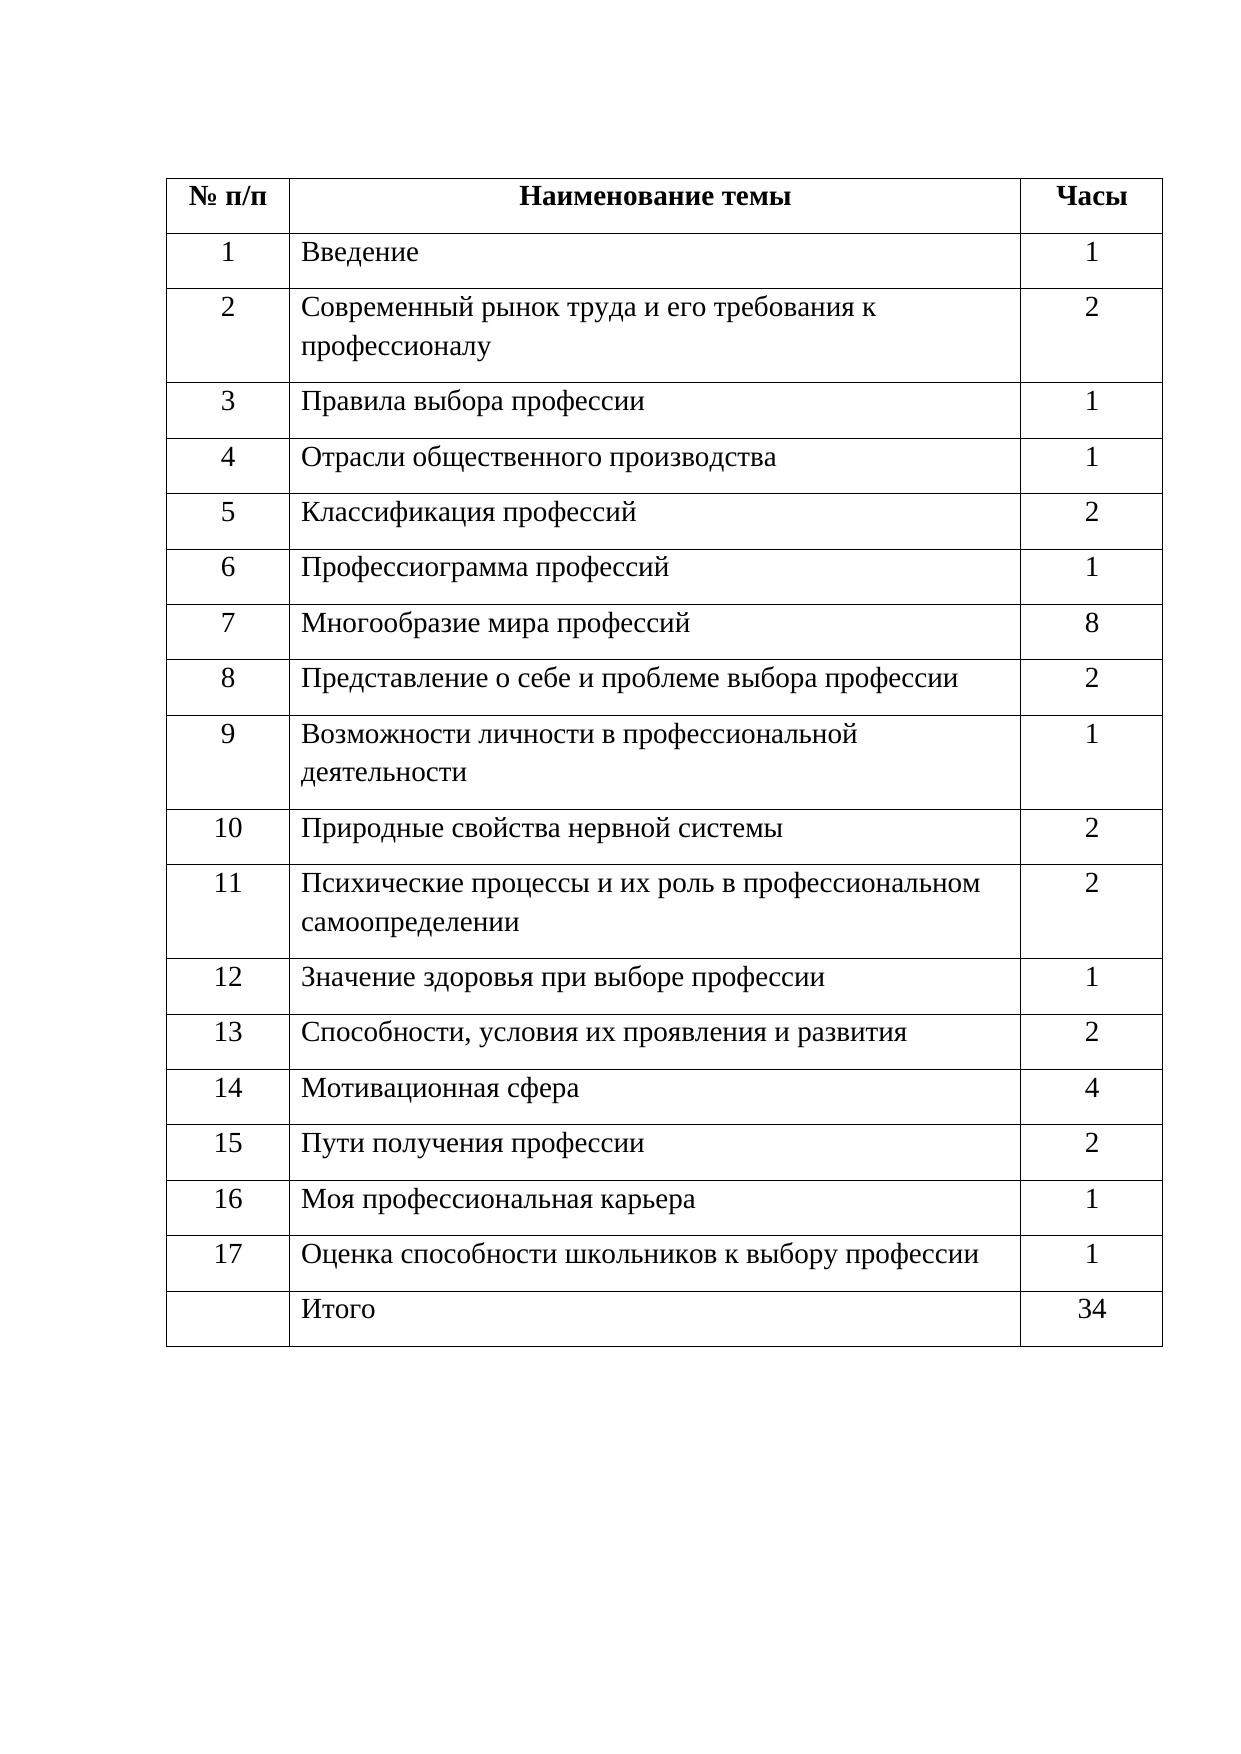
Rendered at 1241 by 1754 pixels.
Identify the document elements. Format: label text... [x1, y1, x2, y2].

table_cell Пути получения профессии [290, 1125, 1020, 1180]
table_cell 4 [1021, 1070, 1162, 1124]
table_cell 11 [167, 865, 289, 958]
table_cell Психические процессы и их роль в профессиональном самоопределении [290, 865, 1020, 958]
table_cell Правила выбора профессии [290, 383, 1020, 438]
table_cell 7 [167, 605, 289, 659]
table_cell 8 [1021, 605, 1162, 659]
table_cell Современный рынок труда и его требования к профессионалу [290, 289, 1020, 382]
table_cell 1 [1021, 234, 1162, 288]
table_cell 2 [1021, 289, 1162, 382]
table_cell 1 [1021, 439, 1162, 493]
table_cell Отрасли общественного производства [290, 439, 1020, 493]
table_cell 10 [167, 810, 289, 864]
table_cell 3 [167, 383, 289, 438]
table_cell 1 [1021, 550, 1162, 604]
table_cell Значение здоровья при выборе профессии [290, 959, 1020, 1013]
table_header № п/п [167, 179, 289, 233]
table_header Наименование темы [290, 179, 1020, 233]
table_cell 12 [167, 959, 289, 1013]
table_cell 17 [167, 1236, 289, 1291]
table_cell 5 [167, 494, 289, 548]
table_cell Итого [290, 1292, 1020, 1346]
table_cell 1 [1021, 716, 1162, 809]
table_cell 14 [167, 1070, 289, 1124]
table_cell Профессиограмма профессий [290, 550, 1020, 604]
table_cell 1 [167, 234, 289, 288]
table_cell Представление о себе и проблеме выбора профессии [290, 660, 1020, 715]
table_cell Классификация профессий [290, 494, 1020, 548]
table_cell Моя профессиональная карьера [290, 1181, 1020, 1235]
table_cell 2 [1021, 660, 1162, 715]
table_cell 4 [167, 439, 289, 493]
table_cell [167, 1292, 289, 1346]
table_cell 1 [1021, 383, 1162, 438]
table_cell Мотивационная сфера [290, 1070, 1020, 1124]
table_cell Возможности личности в профессиональной деятельности [290, 716, 1020, 809]
table_cell 16 [167, 1181, 289, 1235]
table_cell 8 [167, 660, 289, 715]
table_cell 6 [167, 550, 289, 604]
table_cell Природные свойства нервной системы [290, 810, 1020, 864]
table_cell 2 [1021, 1015, 1162, 1069]
table_cell Способности, условия их проявления и развития [290, 1015, 1020, 1069]
table_cell 2 [1021, 1125, 1162, 1180]
table_cell 15 [167, 1125, 289, 1180]
table_cell 2 [1021, 865, 1162, 958]
table_cell Введение [290, 234, 1020, 288]
table_cell 2 [167, 289, 289, 382]
table_cell 9 [167, 716, 289, 809]
table_cell 1 [1021, 1181, 1162, 1235]
table_cell 13 [167, 1015, 289, 1069]
table_cell 2 [1021, 810, 1162, 864]
table_cell Многообразие мира профессий [290, 605, 1020, 659]
table_cell Оценка способности школьников к выбору профессии [290, 1236, 1020, 1291]
table_cell 1 [1021, 1236, 1162, 1291]
table_cell 34 [1021, 1292, 1162, 1346]
table_cell 1 [1021, 959, 1162, 1013]
table_header Часы [1021, 179, 1162, 233]
table_cell 2 [1021, 494, 1162, 548]
